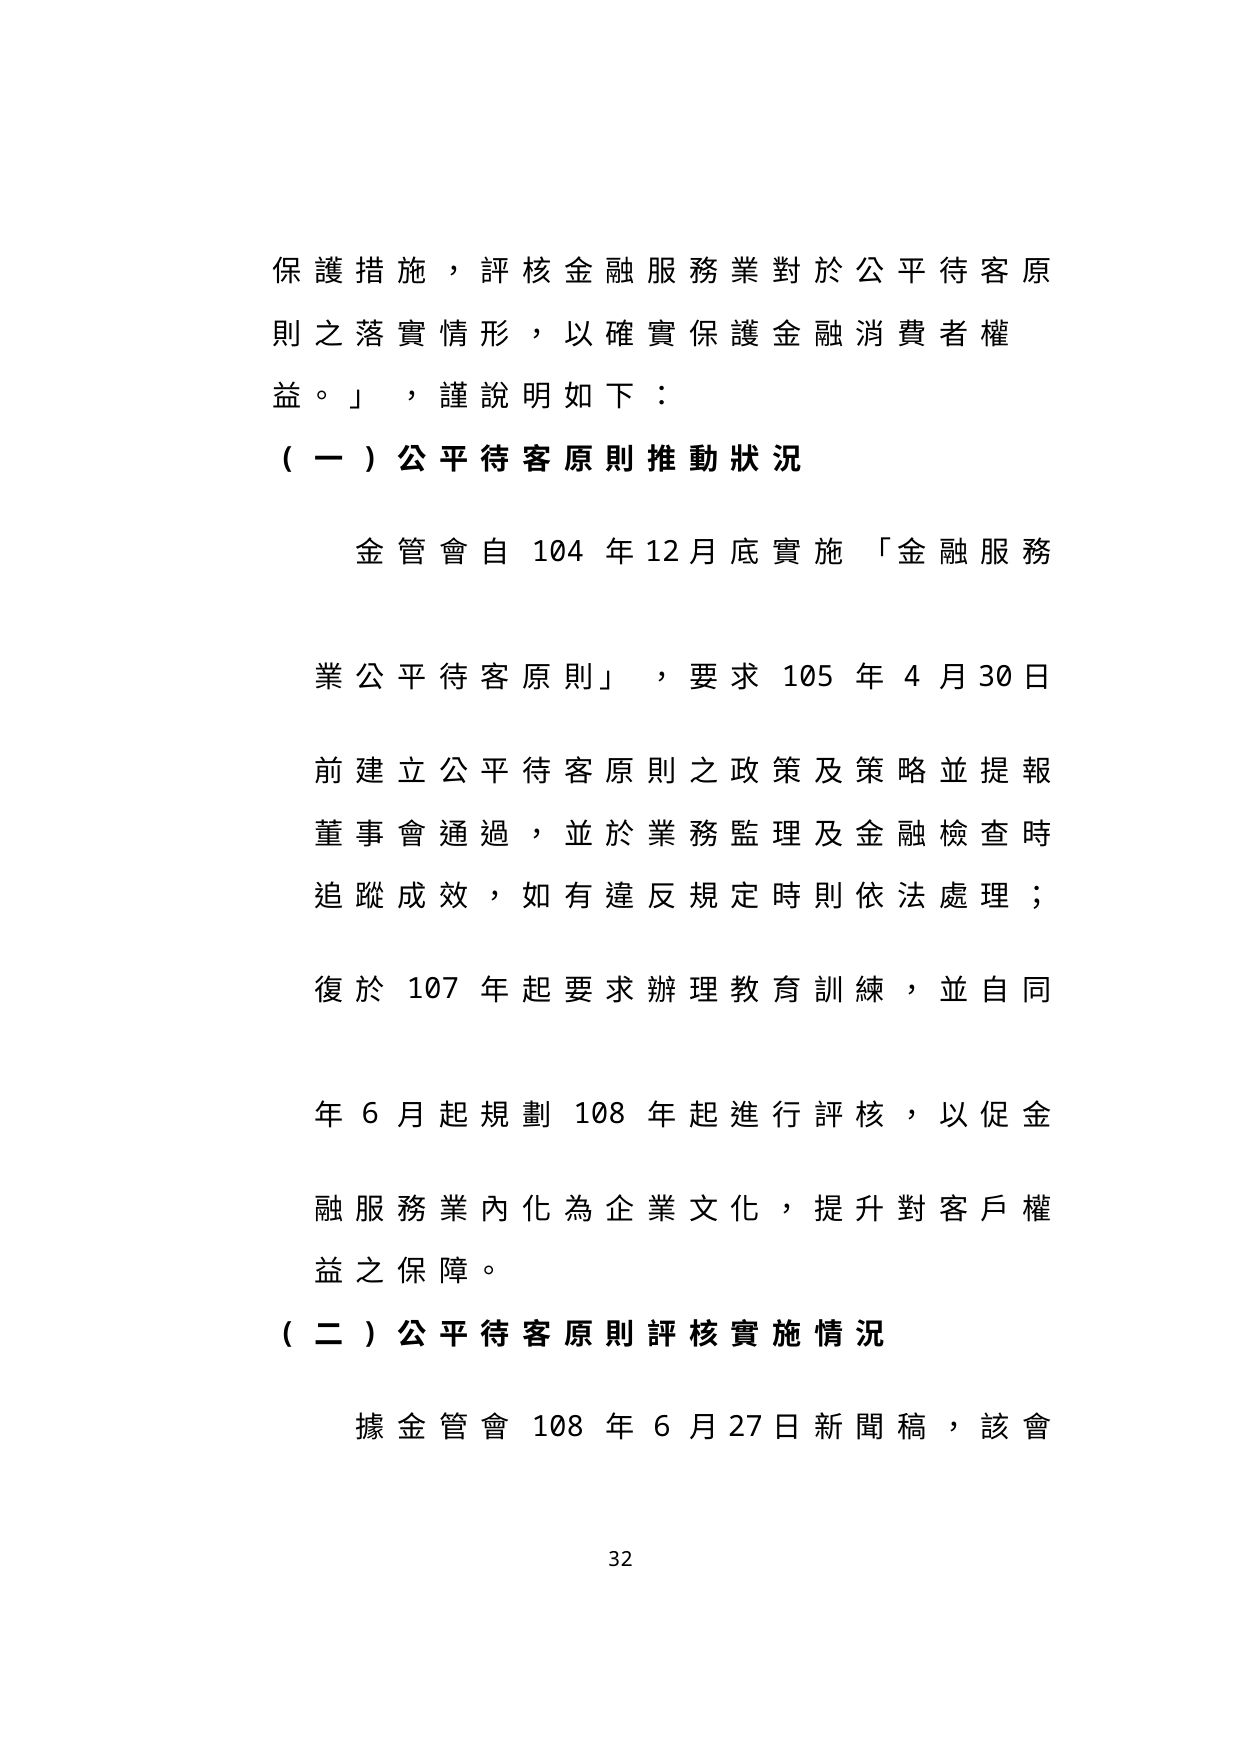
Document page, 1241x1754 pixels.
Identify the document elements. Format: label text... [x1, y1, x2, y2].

text 據金管會108年6月27日新聞稿，該會為瞭解金融業是否落實「公平待客原則」，對36家銀行、31家綜合證券商、22家壽險公司及19家產險公司進行書面評核，檢視107年度落實情形，於新聞稿中表揚排名成績前20%之業者，然部分業者有若干缺失（詳附表1），尚待改進。 [271, 1352, 1058, 1477]
text (一)公平待客原則推動狀況 [242, 415, 1058, 477]
text 保護措施，評核金融服務業對於公平待客原則之落實情形，以確實保護金融消費者權益。」，謹說明如下： [242, 227, 1058, 415]
text (二)公平待客原則評核實施情況 [242, 1290, 1058, 1352]
text 金管會自104年12月底實施「金融服務業公平待客原則」，要求105年4月30日前建立公平待客原則之政策及策略並提報董事會通過，並於業務監理及金融檢查時追蹤成效，如有違反規定時則依法處理；復於107年起要求辦理教育訓練，並自同年6月起規劃108年起進行評核，以促金融服務業內化為企業文化，提升對客戶權益之保障。 [271, 477, 1058, 1290]
